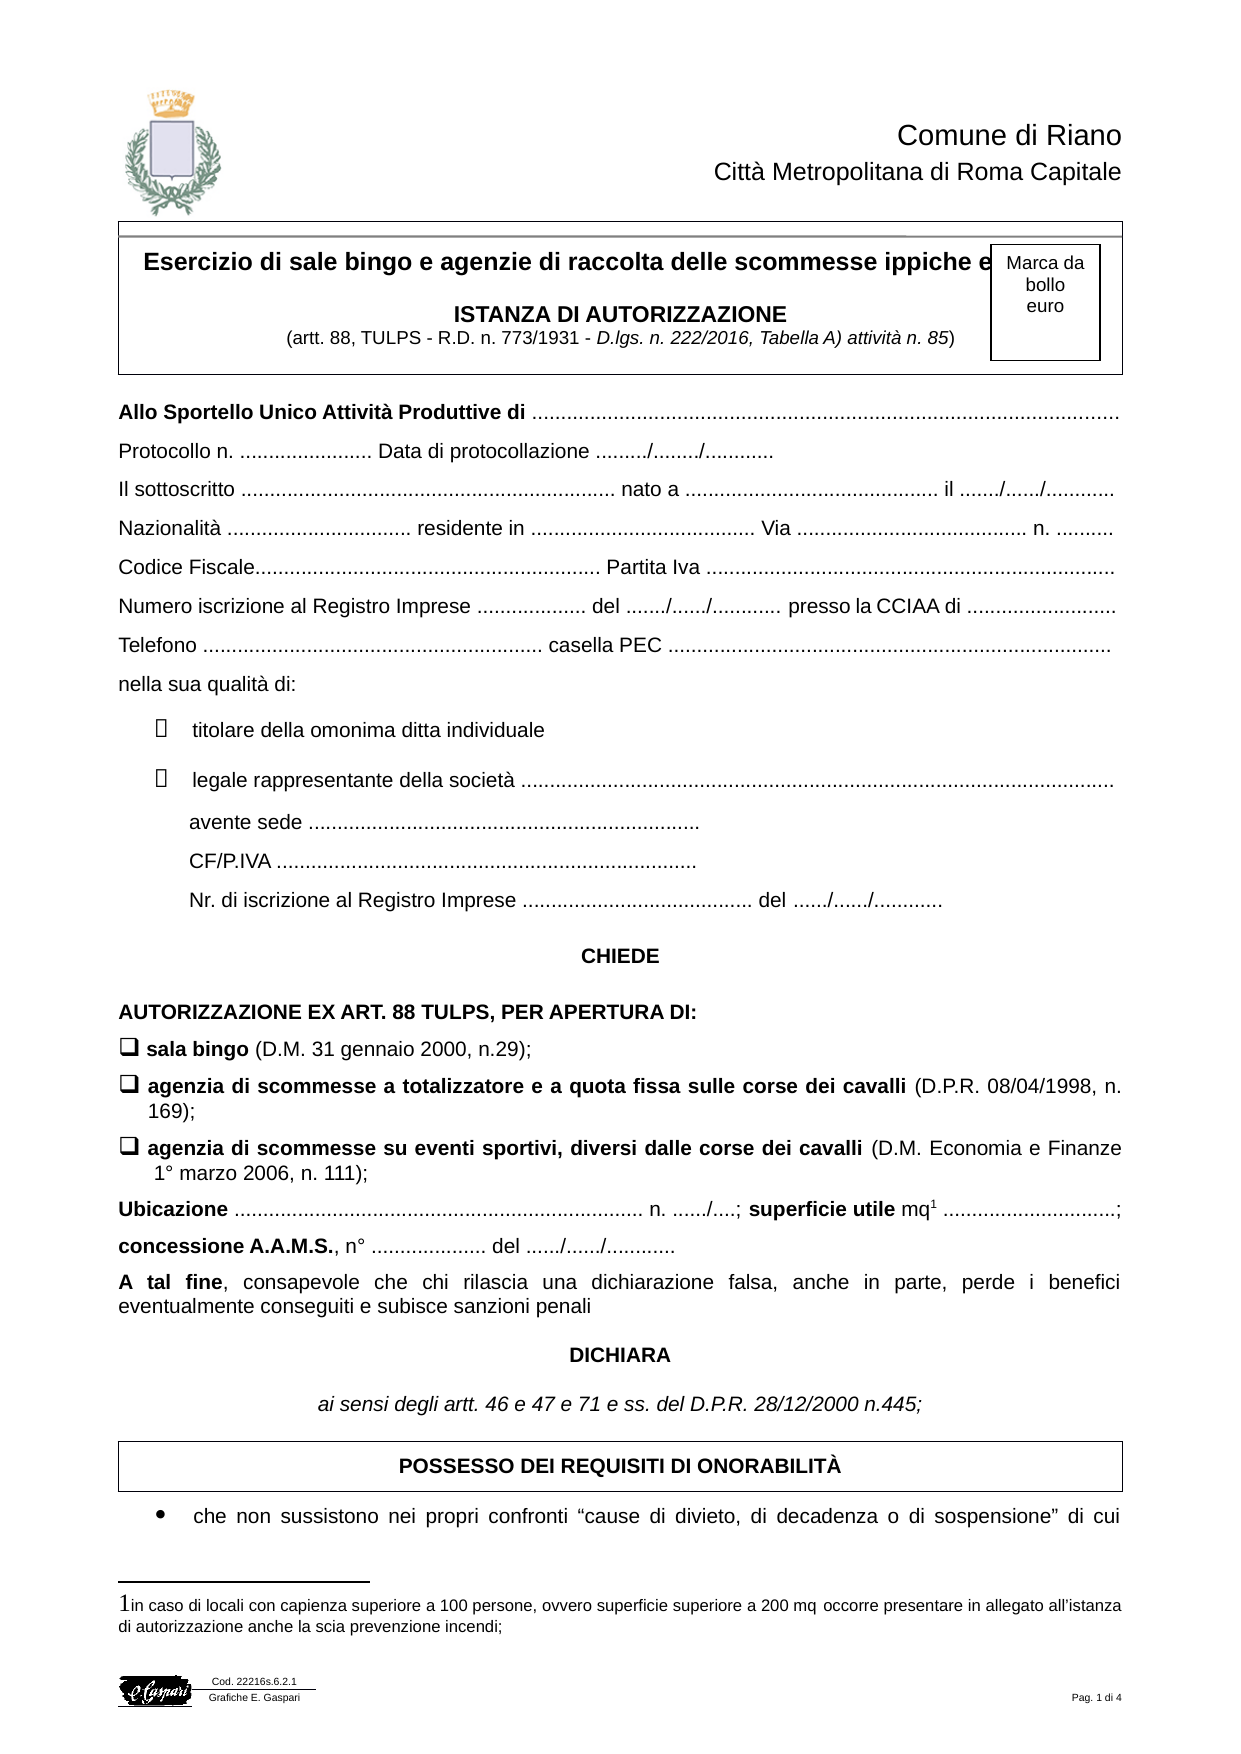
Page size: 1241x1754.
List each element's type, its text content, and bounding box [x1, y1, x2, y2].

table_header Esercizio di sale bingo e agenzie di raccolta delle scommesse ippiche e sportive ISTANZA DI AUTORIZZAZIONE (artt. 88, TULPS - R.D. n. 773/1931 - D.lgs. n. 222/2016, Tabella A) attività n. 85) [119, 238, 1122, 373]
text Il sottoscritto ................................................................. nato a ............................................ il ......./....../............ [118, 477, 1122, 501]
table_header [119, 222, 1122, 235]
text DICHIARA [118, 1343, 1122, 1367]
text  legale rappresentante della società ....................................................................................................... [153, 760, 1122, 794]
text Ubicazione ....................................................................... n. ....../....; superficie utile mq ..............................; [118, 1197, 1122, 1221]
text AUTORIZZAZIONE EX ART. 88 TULPS, PER APERTURA DI: [118, 1000, 1122, 1024]
text in caso di locali con capienza superiore a 100 persone, ovvero superficie superiore a 200 mq occorre presentare in allegato all’istanza di autorizzazione anche la scia prevenzione incendi; [118, 1588, 1122, 1636]
text nella sua qualità di: [118, 672, 1122, 696]
picture [122, 87, 224, 219]
text  agenzia di scommesse su eventi sportivi, diversi dalle corse dei cavalli (D.M. Economia e Finanze 1° marzo 2006, n. 111); [118, 1136, 1122, 1184]
text concessione A.A.M.S., n° .................... del ....../....../............ [118, 1233, 1122, 1257]
text  agenzia di scommesse a totalizzatore e a quota fissa sulle corse dei cavalli (D.P.R. 08/04/1998, n. 169); [118, 1074, 1122, 1123]
text Numero iscrizione al Registro Imprese ................... del ......./....../............ presso la CCIAA di .......................... [118, 594, 1122, 618]
text ai sensi degli artt. 46 e 47 e 71 e ss. del D.P.R. 28/12/2000 n.445; [118, 1392, 1122, 1416]
text Comune di Riano [224, 118, 1122, 152]
text  sala bingo (D.M. 31 gennaio 2000, n.29); [118, 1037, 1122, 1062]
text Città Metropolitana di Roma Capitale [224, 157, 1122, 185]
text  titolare della omonima ditta individuale [153, 710, 1122, 744]
text Allo Sportello Unico Attività Produttive di [118, 399, 1122, 423]
table_header POSSESSO DEI REQUISITI DI ONORABILITÀ [119, 1442, 1122, 1491]
text Nr. di iscrizione al Registro Imprese ........................................ del ....../....../............ [189, 888, 1122, 912]
text Nazionalità ................................ residente in ....................................... Via ........................................ n. .......... [118, 516, 1122, 540]
text Telefono ........................................................... casella PEC ............................................................................. [118, 633, 1122, 657]
list che non sussistono nei propri confronti “cause di divieto, di decadenza o di sospensione” di cui [156, 1504, 1122, 1529]
picture [118, 1674, 192, 1706]
text avente sede .................................................................... [189, 810, 1122, 834]
text CHIEDE [118, 944, 1122, 968]
text Codice Fiscale............................................................ Partita Iva ....................................................................... [118, 555, 1122, 579]
text CF/P.IVA ......................................................................... [189, 849, 1122, 873]
text Protocollo n. ....................... Data di protocollazione ........./......../............ [118, 438, 1122, 462]
text A tal fine, consapevole che chi rilascia una dichiarazione falsa, anche in parte, perde i benefici eventualmente conseguiti e subisce sanzioni penali [118, 1270, 1122, 1318]
